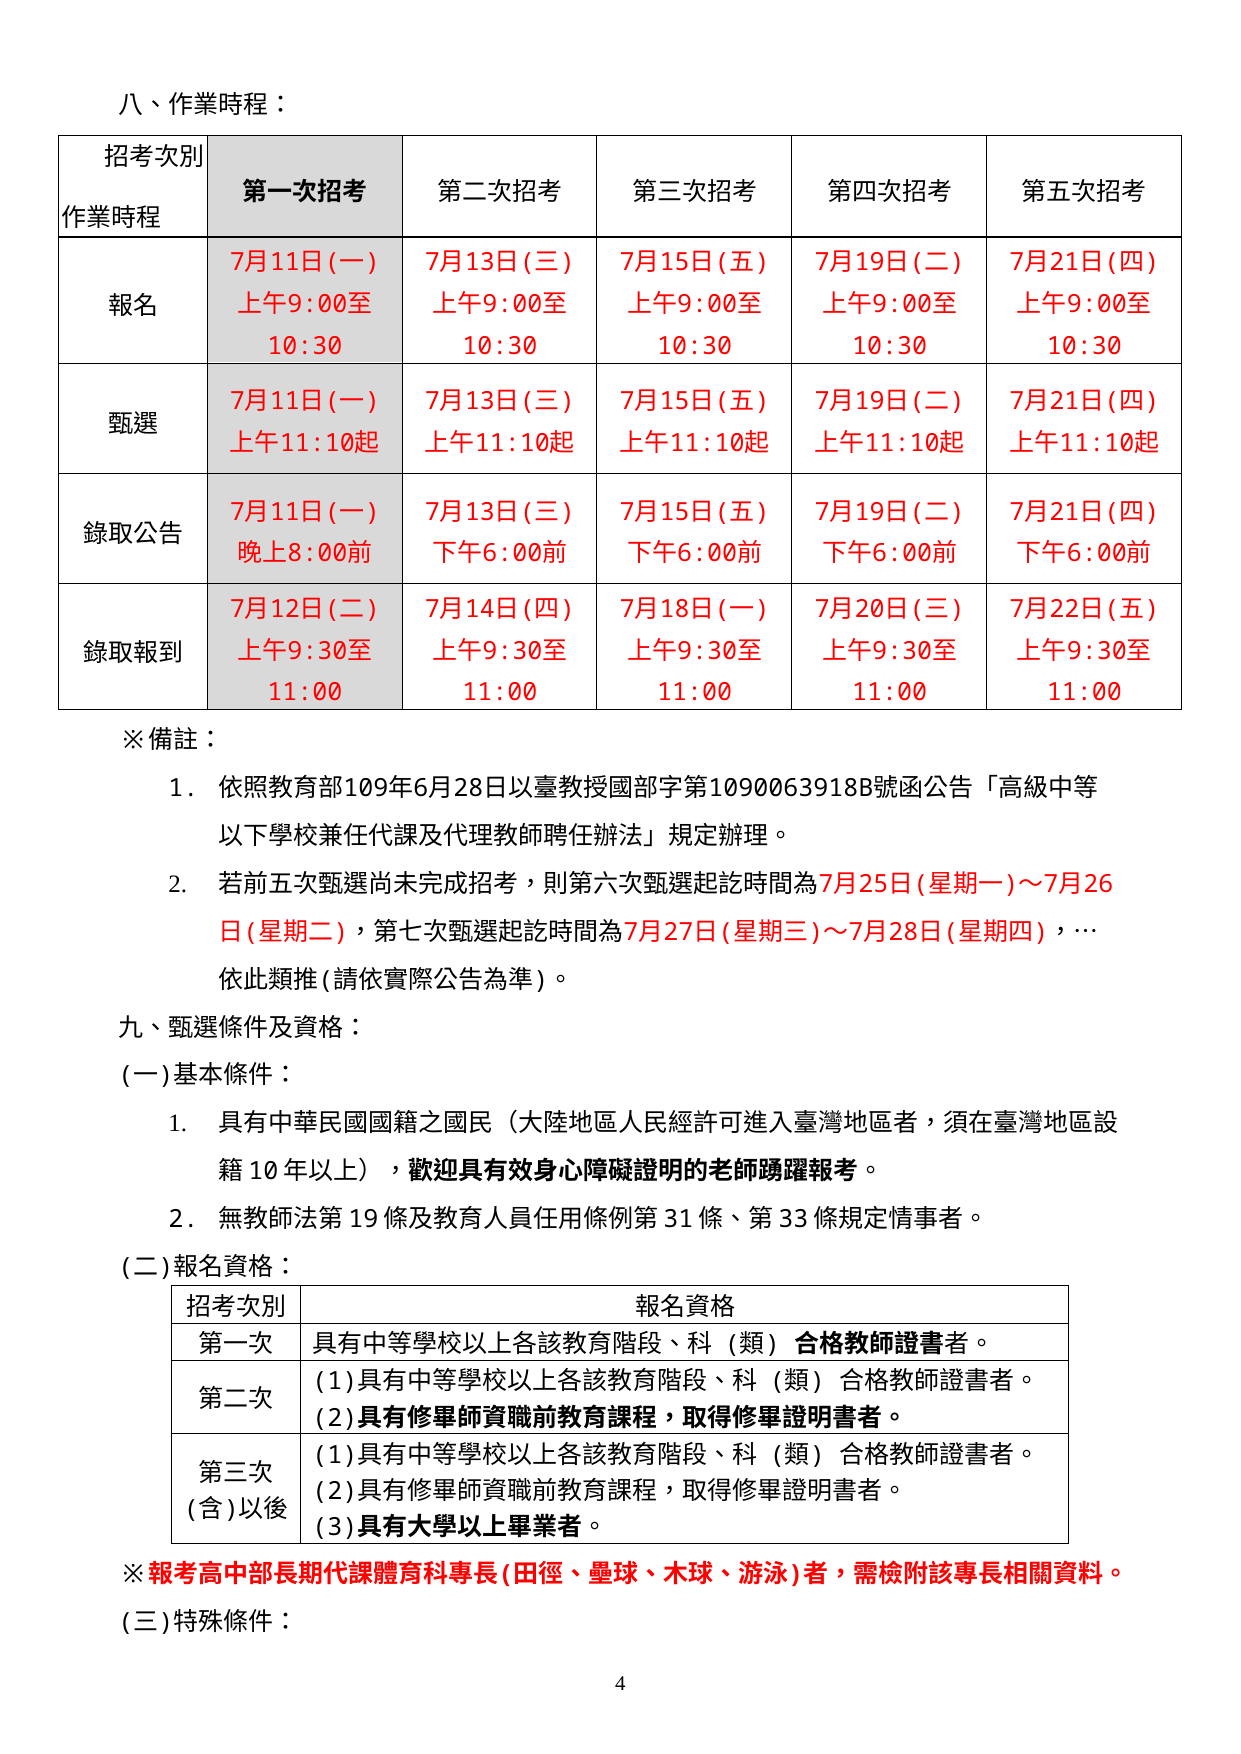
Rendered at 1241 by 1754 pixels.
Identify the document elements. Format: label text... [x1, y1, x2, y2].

table_header 招考次別 [172, 1286, 300, 1322]
list 具有中華民國國籍之國民（大陸地區人民經許可進入臺灣地區者，須在臺灣地區設籍10年以上），歡迎具有效身心障礙證明的老師踴躍報考。 [168, 1093, 1122, 1189]
list 依照教育部109年6月28日以臺教授國部字第1090063918B號函公告「高級中等以下學校兼任代課及代理教師聘任辦法」規定辦理。 [168, 758, 1122, 854]
text (一)基本條件： [118, 1046, 1122, 1093]
table_cell 7月20日(三) 上午9:30至11:00 [792, 584, 986, 709]
table_cell 7月18日(一) 上午9:30至11:00 [597, 584, 791, 709]
table_header 第三次招考 [597, 136, 791, 236]
table_cell 錄取報到 [59, 584, 207, 709]
table_header 第一次招考 [208, 136, 402, 236]
list 無教師法第19條及教育人員任用條例第31條、第33條規定情事者。 [168, 1189, 1122, 1237]
table_cell 7月14日(四) 上午9:30至11:00 [403, 584, 596, 709]
table_header 報名資格 [301, 1286, 1068, 1322]
table_cell 7月11日(一) 晚上8:00前 [208, 474, 402, 583]
table_cell 7月11日(一) 上午9:00至10:30 [208, 238, 402, 362]
table_cell 7月11日(一) 上午11:10起 [208, 364, 402, 473]
table_cell 7月15日(五) 上午11:10起 [597, 364, 791, 473]
table_cell 報名 [59, 238, 207, 362]
table_header 第二次招考 [403, 136, 596, 236]
table_cell 7月21日(四) 上午11:10起 [987, 364, 1181, 473]
table_header 招考次別 作業時程 [59, 136, 207, 236]
text 八、作業時程： [118, 75, 1122, 123]
text ※報考高中部長期代課體育科專長(田徑、壘球、木球、游泳)者，需檢附該專長相關資料。 [118, 1544, 1122, 1592]
table_cell 具有中等學校以上各該教育階段、科 (類) 合格教師證書者。 [301, 1324, 1068, 1360]
table_cell 第三次(含)以後 [172, 1434, 300, 1543]
table_cell 7月15日(五) 上午9:00至10:30 [597, 238, 791, 362]
table_cell 7月19日(二) 上午9:00至10:30 [792, 238, 986, 362]
table_cell 第二次 [172, 1361, 300, 1433]
text (二)報名資格： [118, 1237, 1122, 1285]
table_cell 第一次 [172, 1324, 300, 1360]
table_cell (1)具有中等學校以上各該教育階段、科 (類) 合格教師證書者。 (2)具有修畢師資職前教育課程，取得修畢證明書者。 (3)具有大學以上畢業者。 [301, 1434, 1068, 1543]
table_cell 7月21日(四) 下午6:00前 [987, 474, 1181, 583]
text ※備註： [118, 710, 1122, 758]
text 九、甄選條件及資格： [118, 998, 1122, 1046]
text (三)特殊條件： [118, 1592, 1122, 1640]
table_header 第五次招考 [987, 136, 1181, 236]
table_cell 7月13日(三) 下午6:00前 [403, 474, 596, 583]
table_cell 7月13日(三) 上午9:00至10:30 [403, 238, 596, 362]
table_cell 7月21日(四) 上午9:00至10:30 [987, 238, 1181, 362]
table_cell 7月19日(二) 上午11:10起 [792, 364, 986, 473]
table_cell 7月15日(五) 下午6:00前 [597, 474, 791, 583]
table_cell 甄選 [59, 364, 207, 473]
table_cell 7月22日(五) 上午9:30至11:00 [987, 584, 1181, 709]
table_cell (1)具有中等學校以上各該教育階段、科 (類) 合格教師證書者。 (2)具有修畢師資職前教育課程，取得修畢證明書者。 [301, 1361, 1068, 1433]
table_cell 7月19日(二) 下午6:00前 [792, 474, 986, 583]
table_header 第四次招考 [792, 136, 986, 236]
table_cell 7月12日(二) 上午9:30至11:00 [208, 584, 402, 709]
table_cell 錄取公告 [59, 474, 207, 583]
list 若前五次甄選尚未完成招考，則第六次甄選起訖時間為7月25日(星期一)～7月26日(星期二)，第七次甄選起訖時間為7月27日(星期三)～7月28日(星期四)，…依此類推(請依實際公告為準)。 [168, 854, 1122, 998]
table_cell 7月13日(三) 上午11:10起 [403, 364, 596, 473]
